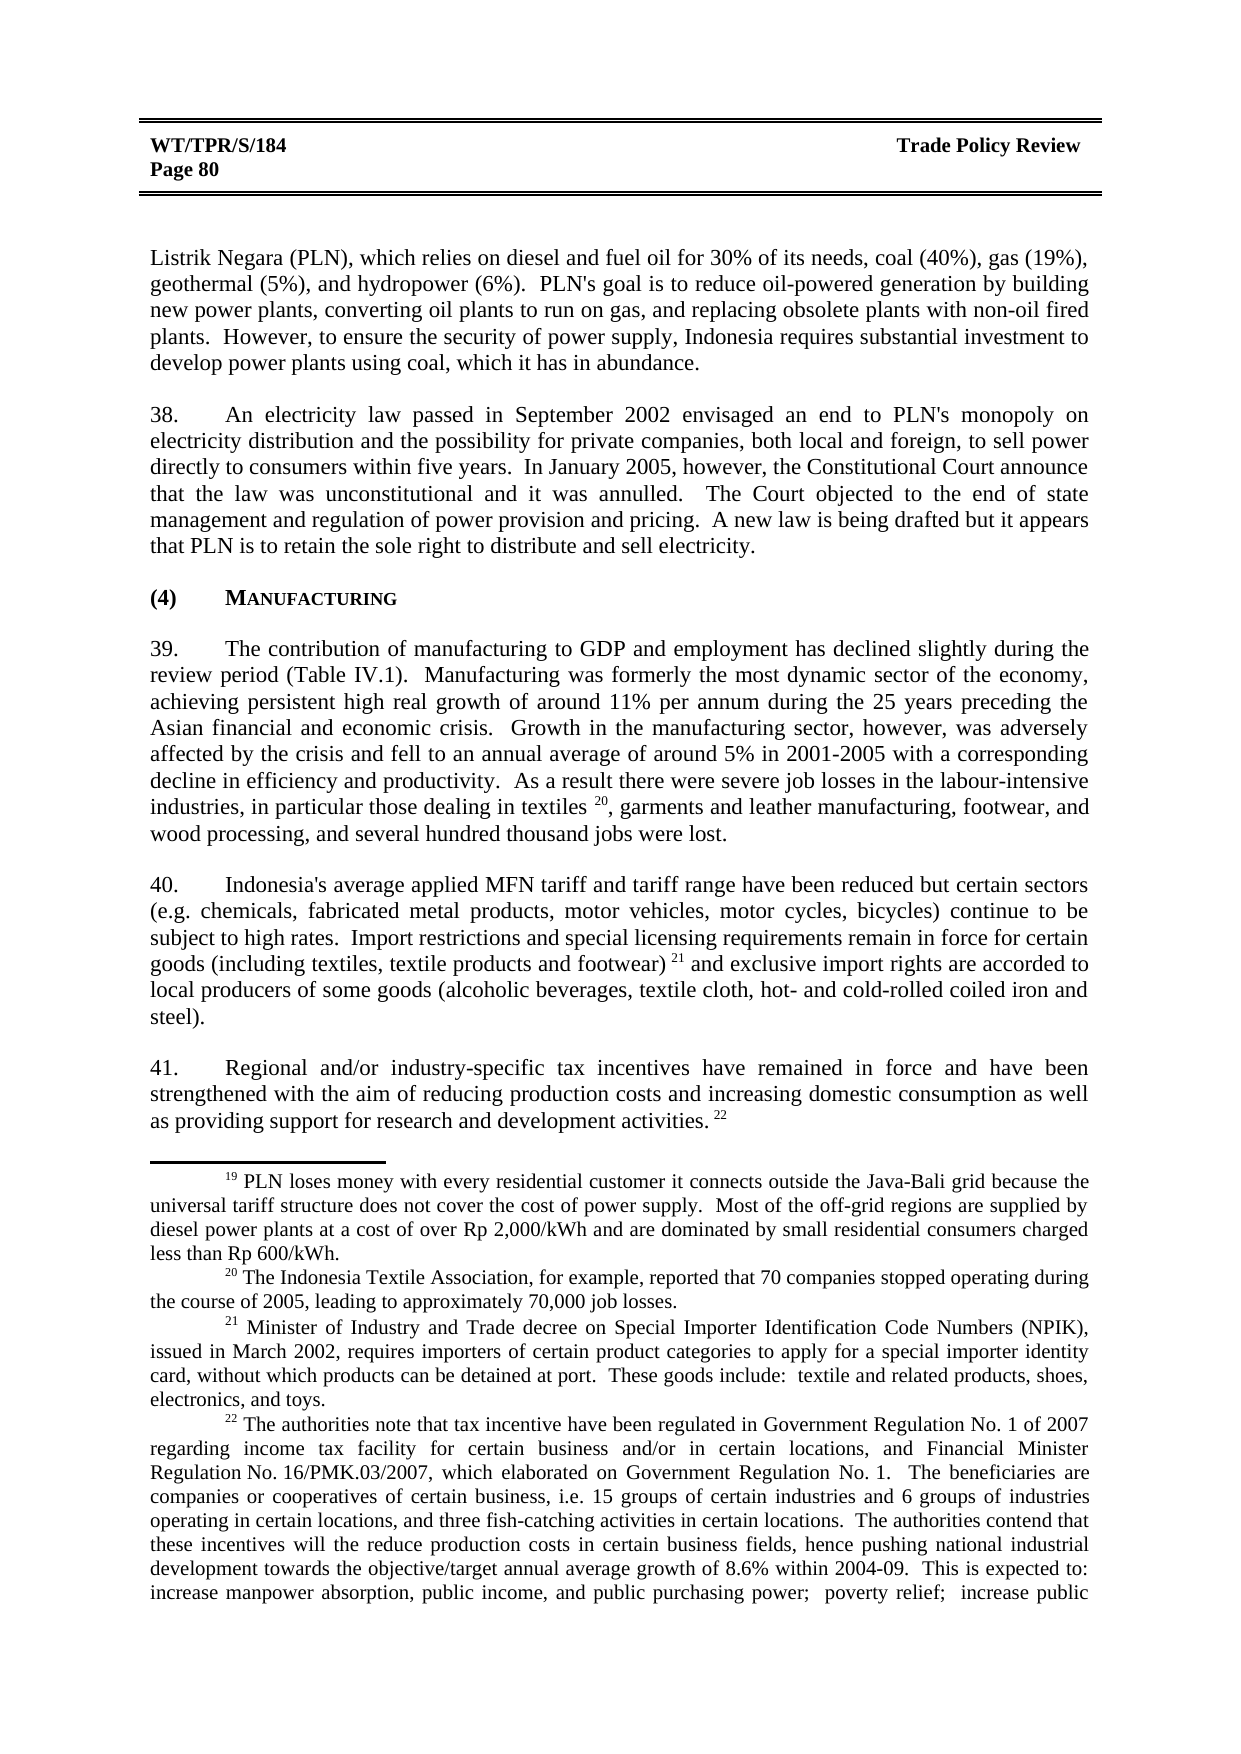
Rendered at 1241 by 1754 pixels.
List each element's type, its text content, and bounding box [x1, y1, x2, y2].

list Indonesia's average applied MFN tariff and tariff range have been reduced but certain sectors (e.g. chemicals, fabricated metal products, motor vehicles, motor cycles, bicycles) continue to be subject to high rates. Import restrictions and special licensing requirements remain in force for certain goods (including textiles, textile products and footwear) and exclusive import rights are accorded to local producers of some goods (alcoholic beverages, textile cloth, hot- and cold-rolled coiled iron and steel). [150, 871, 1090, 1029]
list The authorities note that tax incentive have been regulated in Government Regulation No. 1 of 2007 regarding income tax facility for certain business and/or in certain locations, and Financial Minister Regulation No. 16/PMK.03/2007, which elaborated on Government Regulation No. 1. The beneficiaries are companies or cooperatives of certain business, i.e. 15 groups of certain industries and 6 groups of industries operating in certain locations, and three fish-catching activities in certain locations. The authorities contend that these incentives will the reduce production costs in certain business fields, hence pushing national industrial development towards the objective/target annual average growth of 8.6% within 2004-09. This is expected to: increase manpower absorption, public income, and public purchasing power; poverty relief; increase public [150, 1411, 1090, 1604]
list Minister of Industry and Trade decree on Special Importer Identification Code Numbers (NPIK), issued in March 2002, requires importers of certain product categories to apply for a special importer identity card, without which products can be detained at port. These goods include: textile and related products, shoes, electronics, and toys. [150, 1313, 1090, 1411]
subtitle Manufacturing [150, 584, 1090, 610]
list Regional and/or industry-specific tax incentives have remained in force and have been strengthened with the aim of reducing production costs and increasing domestic consumption as well as providing support for research and development activities. [150, 1054, 1090, 1133]
list The Indonesia Textile Association, for example, reported that 70 companies stopped operating during the course of 2005, leading to approximately 70,000 job losses. [150, 1265, 1090, 1313]
list PLN loses money with every residential customer it connects outside the Java-Bali grid because the universal tariff structure does not cover the cost of power supply. Most of the off-grid regions are supplied by diesel power plants at a cost of over Rp 2,000/kWh and are dominated by small residential consumers charged less than Rp 600/kWh. [150, 1168, 1090, 1265]
list An electricity law passed in September 2002 envisaged an end to PLN's monopoly on electricity distribution and the possibility for private companies, both local and foreign, to sell power directly to consumers within five years. In January 2005, however, the Constitutional Court announce that the law was unconstitutional and it was annulled. The Court objected to the end of state management and regulation of power provision and pricing. A new law is being drafted but it appears that PLN is to retain the sole right to distribute and sell electricity. [150, 401, 1090, 559]
list The contribution of manufacturing to GDP and employment has declined slightly during the review period (Table IV.1). Manufacturing was formerly the most dynamic sector of the economy, achieving persistent high real growth of around 11% per annum during the 25 years preceding the Asian financial and economic crisis. Growth in the manufacturing sector, however, was adversely affected by the crisis and fell to an annual average of around 5% in 2001-2005 with a corresponding decline in efficiency and productivity. As a result there were severe job losses in the labour-intensive industries, in particular those dealing in textiles , garments and leather manufacturing, footwear, and wood processing, and several hundred thousand jobs were lost. [150, 635, 1090, 846]
list Listrik Negara (PLN), which relies on diesel and fuel oil for 30% of its needs, coal (40%), gas (19%), geothermal (5%), and hydropower (6%). PLN's goal is to reduce oil-powered generation by building new power plants, converting oil plants to run on gas, and replacing obsolete plants with non-oil fired plants. However, to ensure the security of power supply, Indonesia requires substantial investment to develop power plants using coal, which it has in abundance. [150, 244, 1090, 376]
